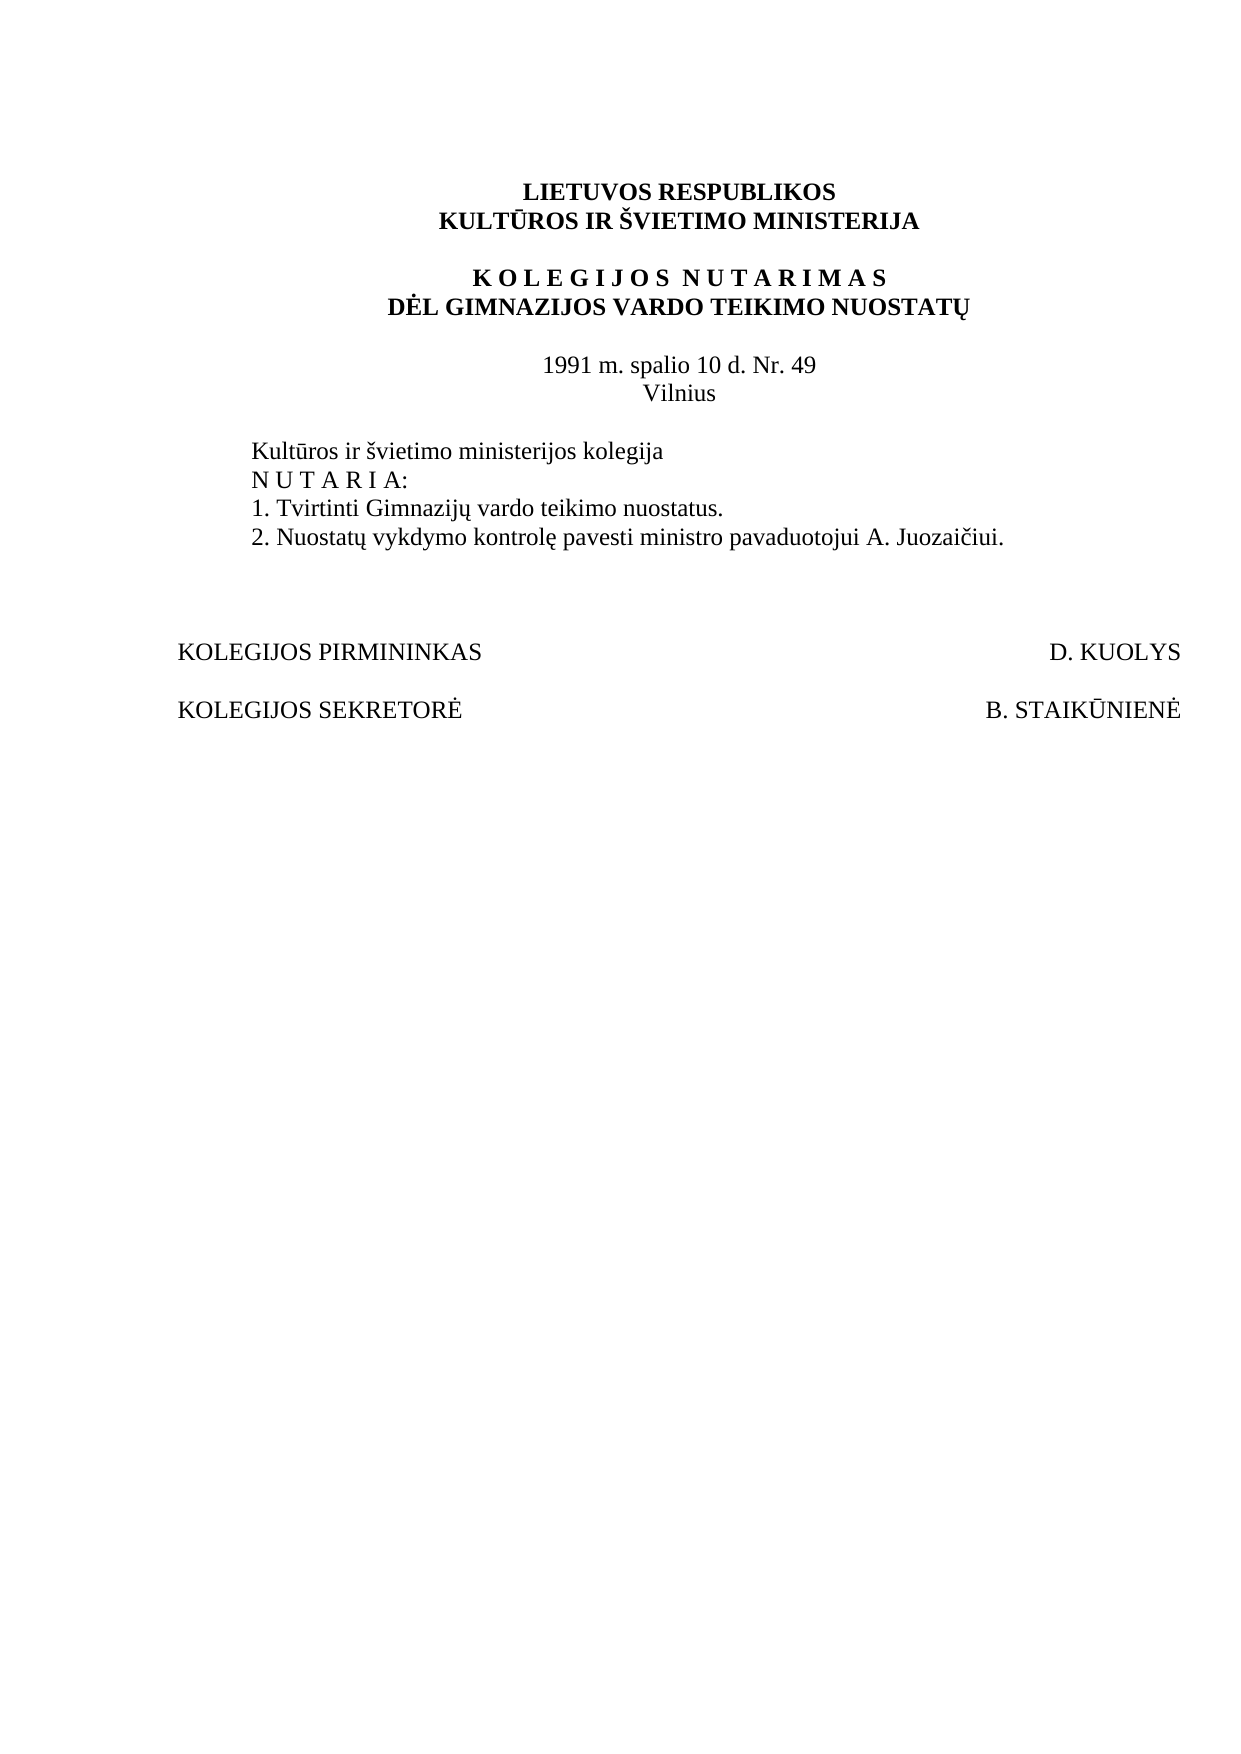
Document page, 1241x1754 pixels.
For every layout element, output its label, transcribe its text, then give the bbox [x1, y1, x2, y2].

text KOLEGIJOS NUTARIMAS [177, 263, 1181, 292]
text NUTARIA: [177, 465, 1181, 493]
text Vilnius [177, 378, 1181, 407]
text 1991 m. spalio 10 d. Nr. 49 [177, 350, 1181, 378]
text Kultūros ir švietimo ministerijos kolegija [177, 436, 1181, 465]
text KOLEGIJOS PIRMININKAS D. KUOLYS [177, 637, 1181, 666]
text DĖL GIMNAZIJOS VARDO TEIKIMO NUOSTATŲ [177, 292, 1181, 321]
text KOLEGIJOS SEKRETORĖ B. STAIKŪNIENĖ [177, 695, 1181, 723]
text LIETUVOS RESPUBLIKOS [177, 177, 1181, 206]
text KULTŪROS IR ŠVIETIMO MINISTERIJA [177, 206, 1181, 235]
text 1. Tvirtinti Gimnazijų vardo teikimo nuostatus. [177, 493, 1181, 522]
text 2. Nuostatų vykdymo kontrolę pavesti ministro pavaduotojui A. Juozaičiui. [177, 522, 1181, 551]
